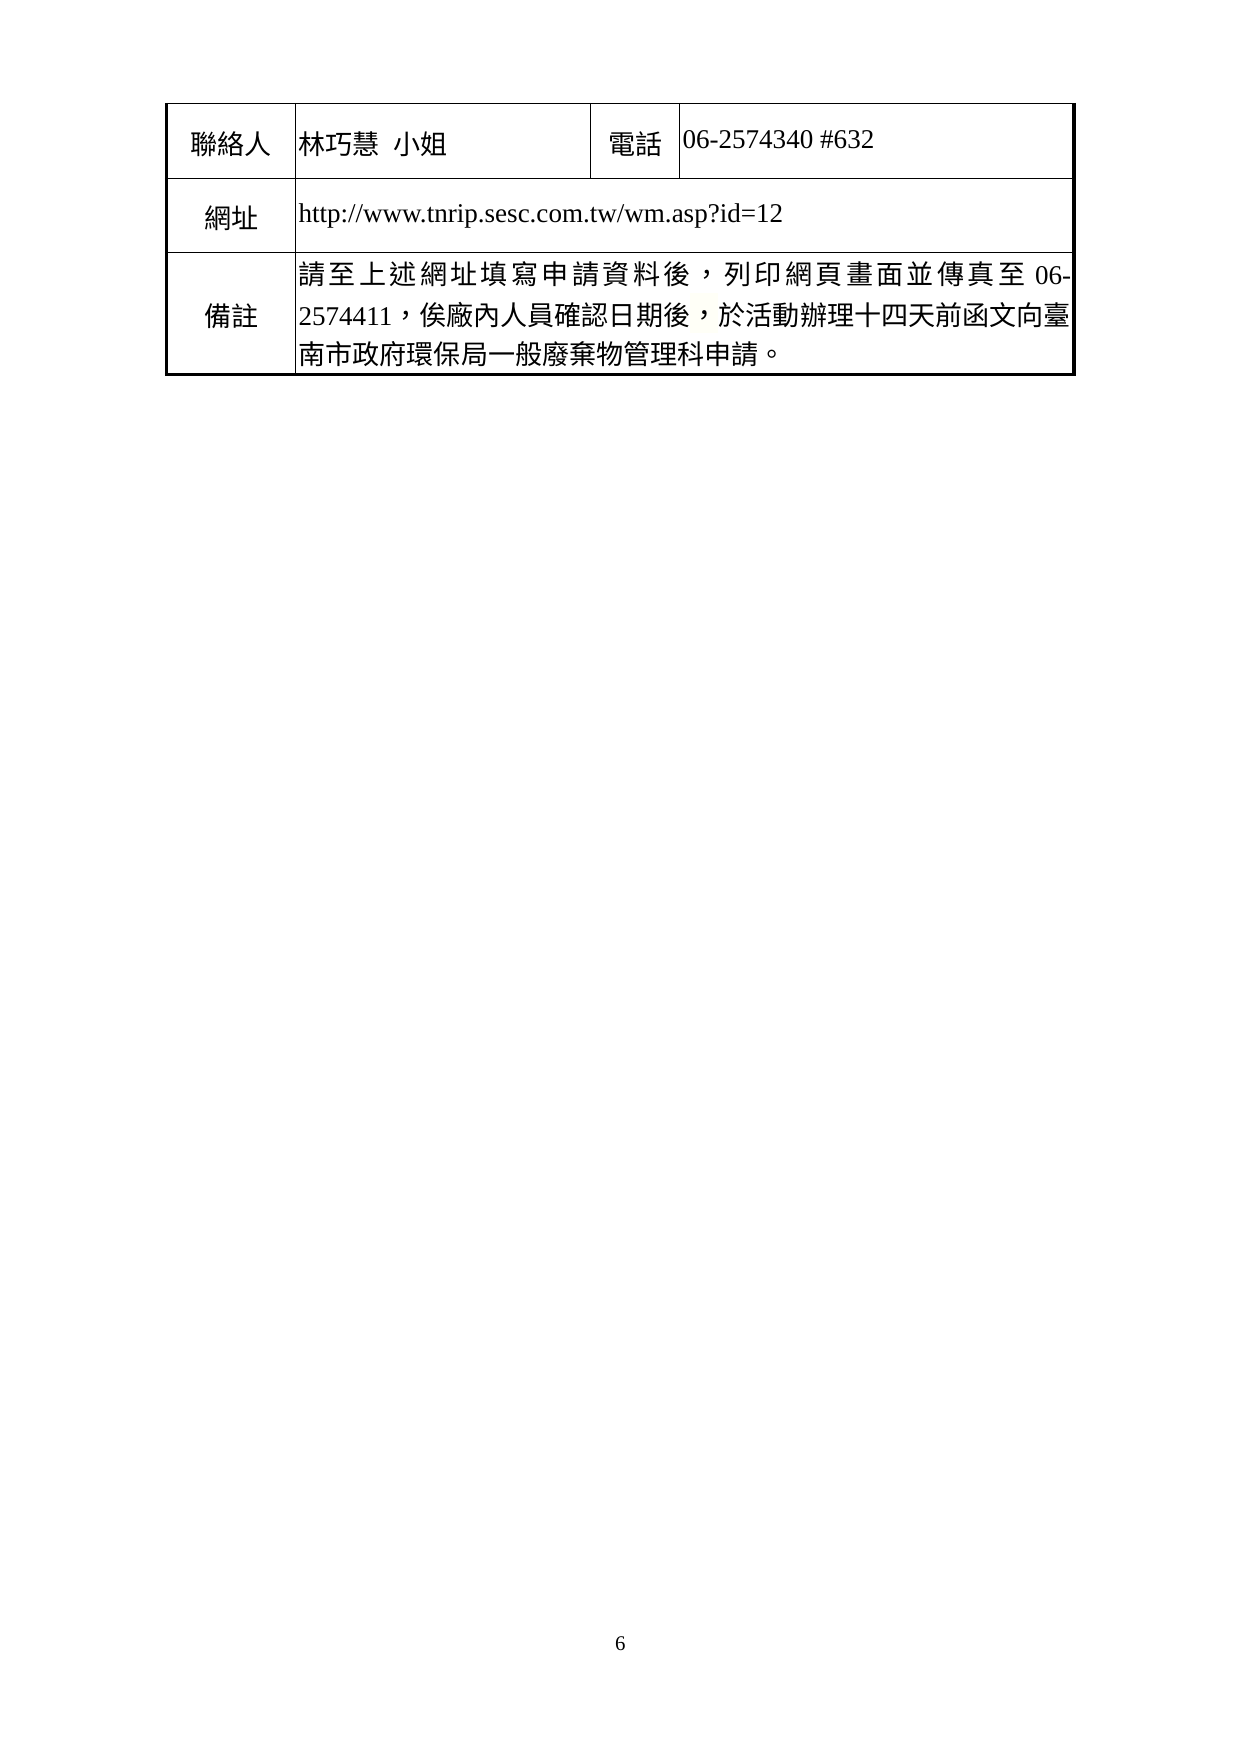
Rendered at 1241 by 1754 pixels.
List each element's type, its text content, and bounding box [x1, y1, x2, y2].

table_cell 網址 [168, 179, 295, 252]
table_cell http://www.tnrip.sesc.com.tw/wm.asp?id=12 [296, 179, 1072, 252]
table_cell 請至上述網址填寫申請資料後，列印網頁畫面並傳真至06-2574411，俟廠內人員確認日期後，於活動辦理十四天前函文向臺南市政府環保局一般廢棄物管理科申請。 [296, 253, 1072, 372]
table_cell 電話 [591, 104, 679, 177]
table_cell 聯絡人 [168, 104, 295, 177]
table_cell 林巧慧 小姐 [296, 104, 590, 177]
table_cell 備註 [168, 253, 295, 372]
table_cell 06-2574340 #632 [680, 104, 1072, 177]
